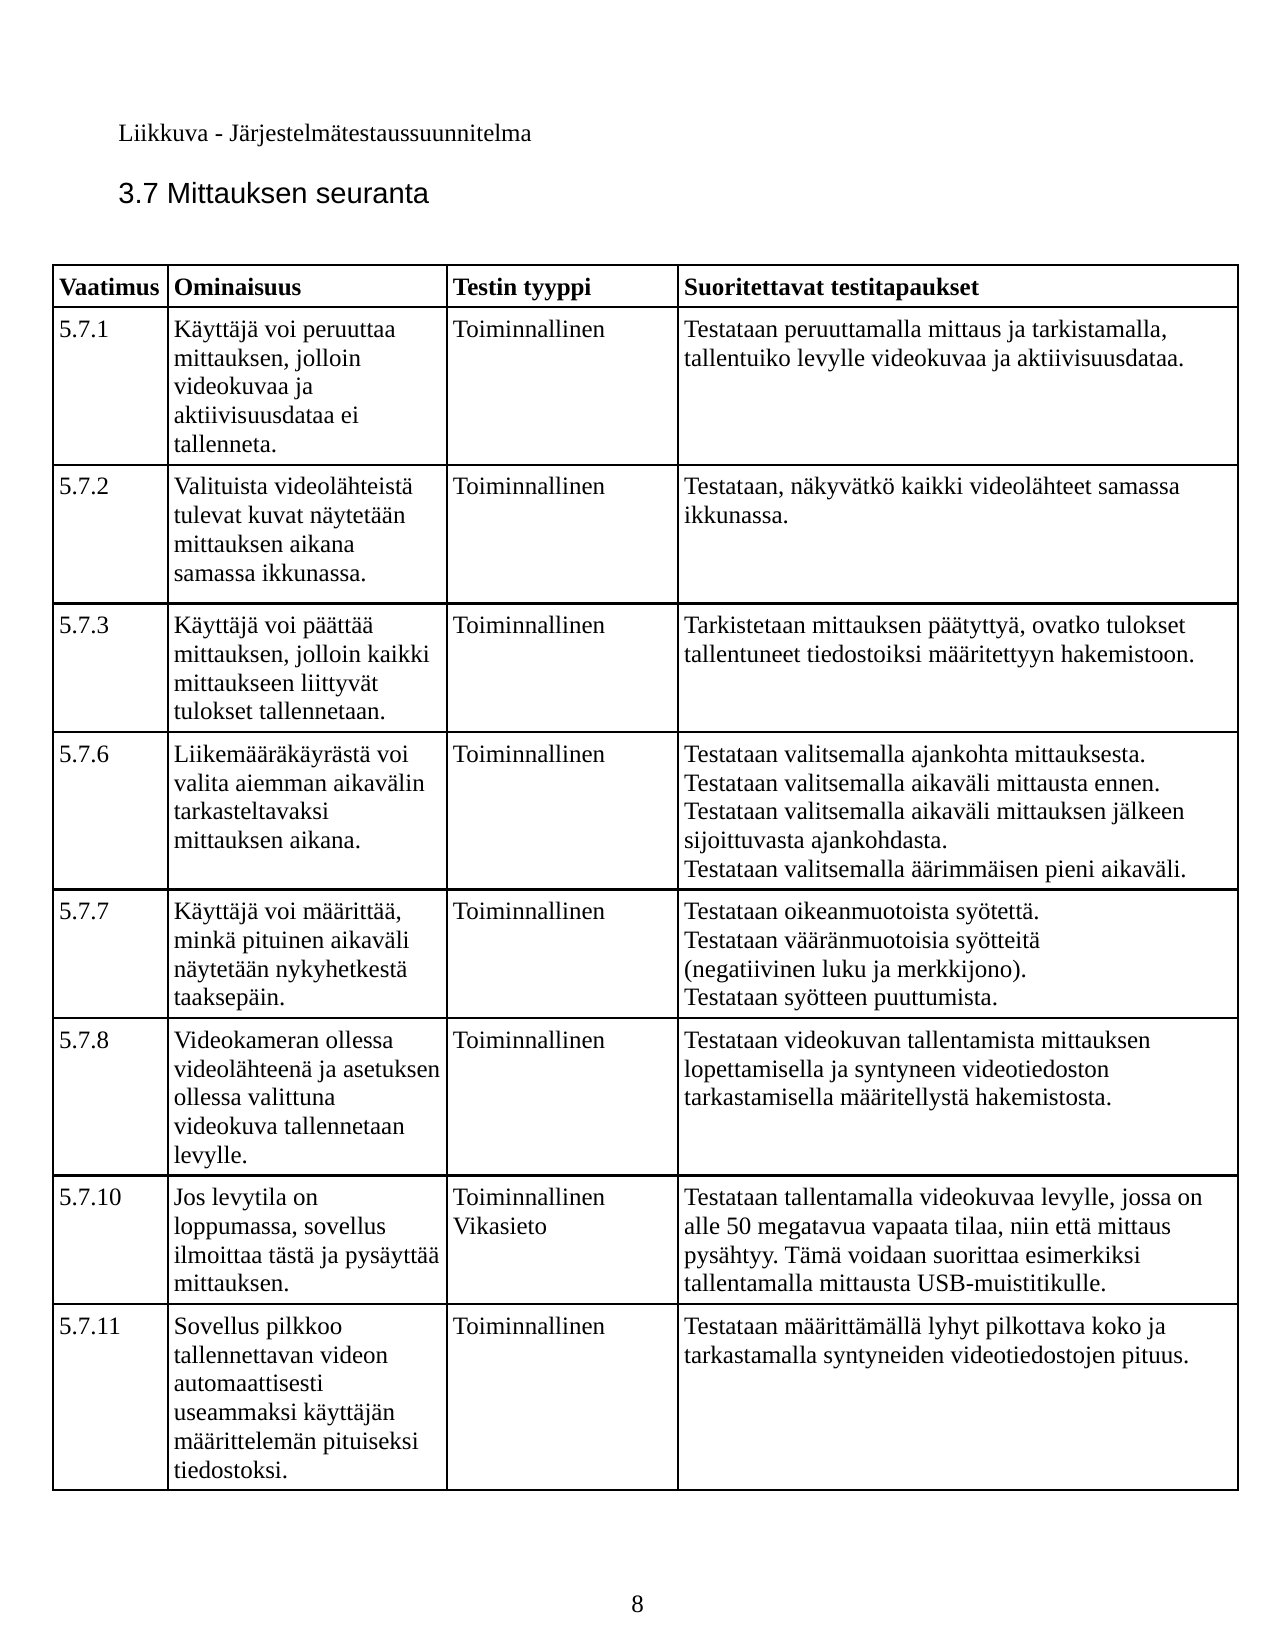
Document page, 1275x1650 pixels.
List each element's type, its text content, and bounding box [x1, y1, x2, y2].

table_cell Käyttäjä voi peruuttaa mittauksen, jolloin videokuvaa ja aktiivisuusdataa ei tallenneta. [169, 308, 446, 463]
table_cell Jos levytila on loppumassa, sovellus ilmoittaa tästä ja pysäyttää mittauksen. [169, 1177, 446, 1303]
table_header Testin tyyppi [448, 266, 677, 306]
table_cell Testataan tallentamalla videokuvaa levylle, jossa on alle 50 megatavua vapaata tilaa, niin että mittaus pysähtyy. Tämä voidaan suorittaa esimerkiksi tallentamalla mittausta USB-muistitikulle. [679, 1177, 1237, 1303]
table_cell Toiminnallinen [448, 466, 677, 602]
table_cell Käyttäjä voi määrittää, minkä pituinen aikaväli näytetään nykyhetkestä taaksepäin. [169, 891, 446, 1017]
table_cell 5.7.6 [54, 733, 167, 888]
table_cell Liikemääräkäyrästä voi valita aiemman aikavälin tarkasteltavaksi mittauksen aikana. [169, 733, 446, 888]
table_cell Testataan videokuvan tallentamista mittauksen lopettamisella ja syntyneen videotiedoston tarkastamisella määritellystä hakemistosta. [679, 1019, 1237, 1174]
table_header Suoritettavat testitapaukset [679, 266, 1237, 306]
subtitle 3.7 Mittauksen seuranta [118, 176, 1157, 210]
table_cell 5.7.8 [54, 1019, 167, 1174]
table_cell Testataan määrittämällä lyhyt pilkottava koko ja tarkastamalla syntyneiden videotiedostojen pituus. [679, 1305, 1237, 1489]
table_cell Testataan, näkyvätkö kaikki videolähteet samassa ikkunassa. [679, 466, 1237, 602]
table_cell Testataan oikeanmuotoista syötettä. Testataan vääränmuotoisia syötteitä (negatiivinen luku ja merkkijono). Testataan syötteen puuttumista. [679, 891, 1237, 1017]
table_cell Toiminnallinen [448, 605, 677, 731]
table_cell Käyttäjä voi päättää mittauksen, jolloin kaikki mittaukseen liittyvät tulokset tallennetaan. [169, 605, 446, 731]
table_cell 5.7.3 [54, 605, 167, 731]
table_cell Toiminnallinen Vikasieto [448, 1177, 677, 1303]
table_cell Videokameran ollessa videolähteenä ja asetuksen ollessa valittuna videokuva tallennetaan levylle. [169, 1019, 446, 1174]
table_cell Valituista videolähteistä tulevat kuvat näytetään mittauksen aikana samassa ikkunassa. [169, 466, 446, 602]
table_cell Toiminnallinen [448, 1305, 677, 1489]
table_header Ominaisuus [169, 266, 446, 306]
table_cell 5.7.2 [54, 466, 167, 602]
table_cell Toiminnallinen [448, 308, 677, 463]
table_cell 5.7.11 [54, 1305, 167, 1489]
table_cell Sovellus pilkkoo tallennettavan videon automaattisesti useammaksi käyttäjän määrittelemän pituiseksi tiedostoksi. [169, 1305, 446, 1489]
table_cell Testataan peruuttamalla mittaus ja tarkistamalla, tallentuiko levylle videokuvaa ja aktiivisuusdataa. [679, 308, 1237, 463]
table_cell 5.7.10 [54, 1177, 167, 1303]
table_cell Toiminnallinen [448, 891, 677, 1017]
table_header Vaatimus [54, 266, 167, 306]
table_cell Toiminnallinen [448, 733, 677, 888]
table_cell 5.7.7 [54, 891, 167, 1017]
table_cell Toiminnallinen [448, 1019, 677, 1174]
table_cell Testataan valitsemalla ajankohta mittauksesta. Testataan valitsemalla aikaväli mittausta ennen. Testataan valitsemalla aikaväli mittauksen jälkeen sijoittuvasta ajankohdasta. Testataan valitsemalla äärimmäisen pieni aikaväli. [679, 733, 1237, 888]
table_cell 5.7.1 [54, 308, 167, 463]
table_cell Tarkistetaan mittauksen päätyttyä, ovatko tulokset tallentuneet tiedostoiksi määritettyyn hakemistoon. [679, 605, 1237, 731]
